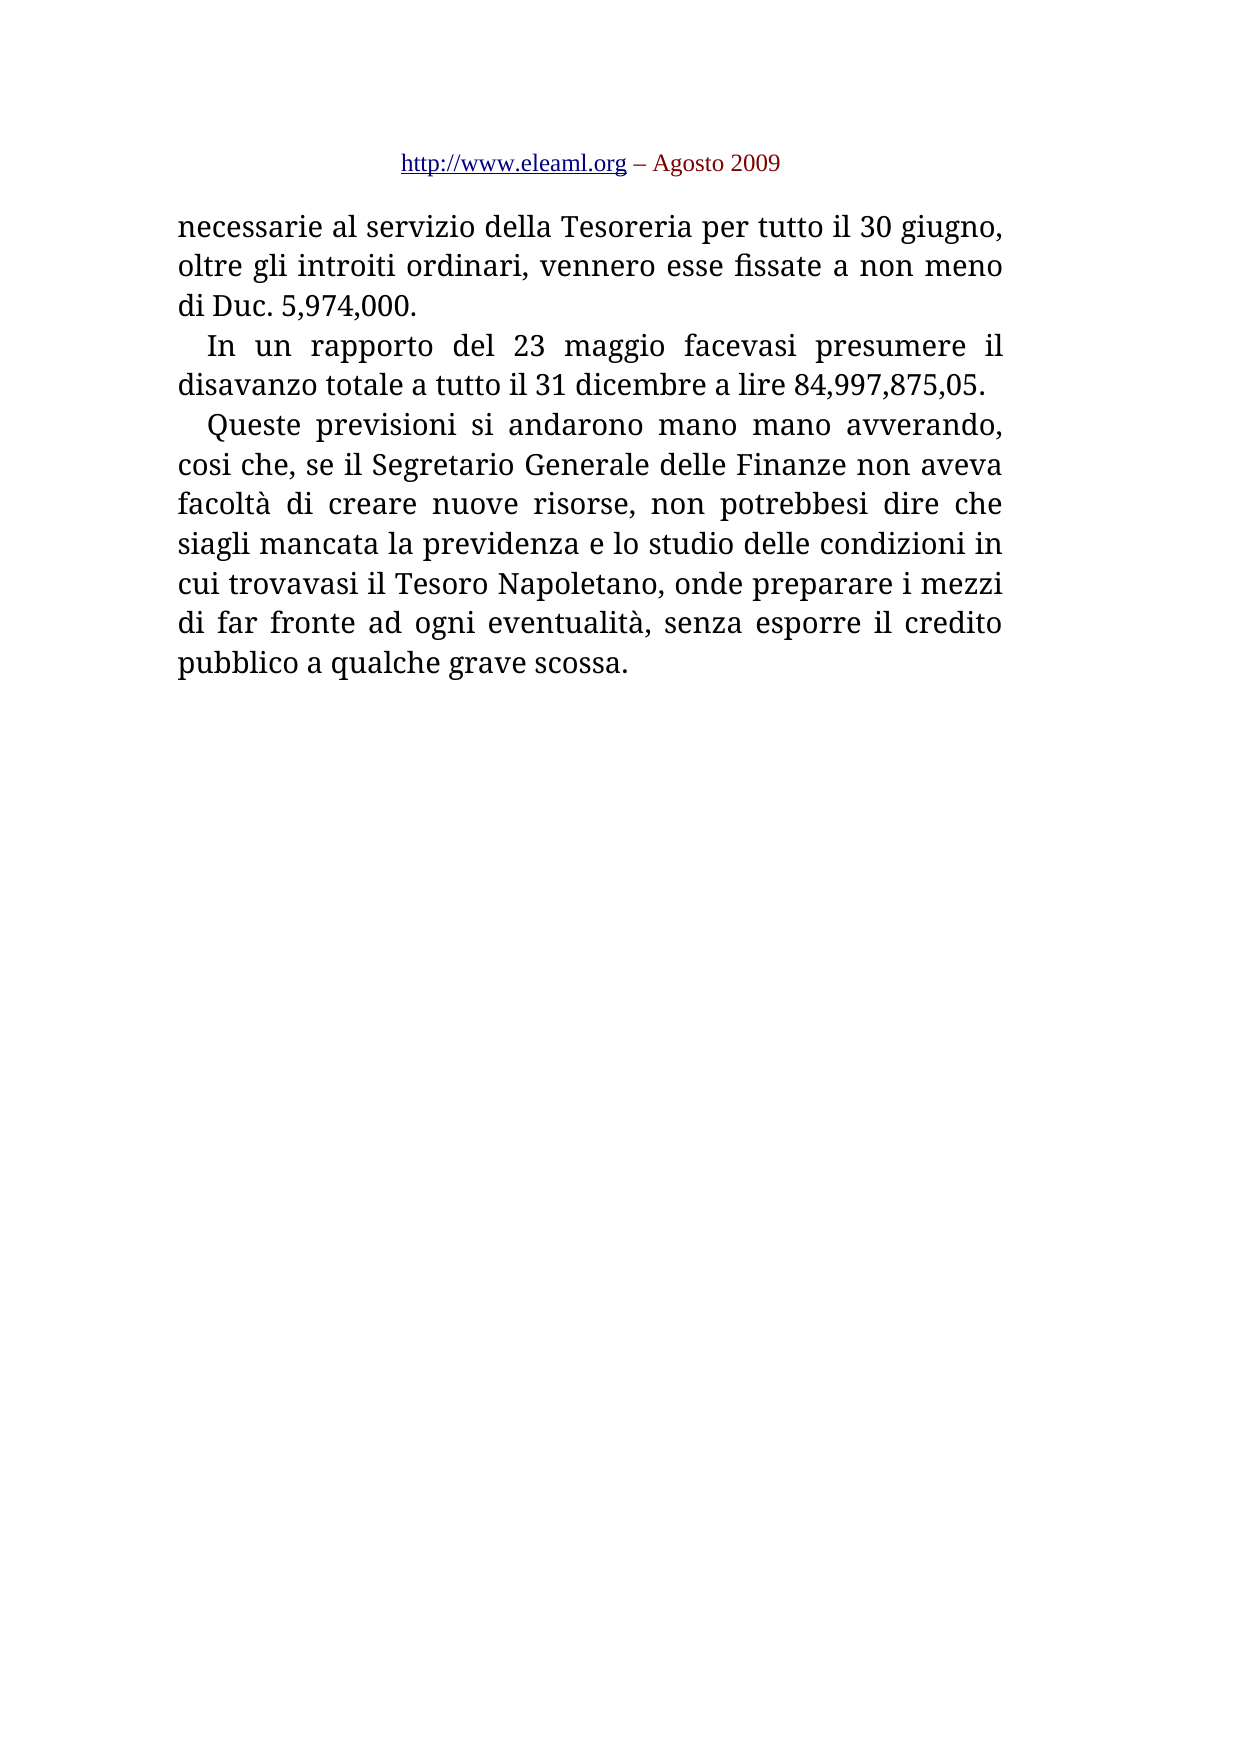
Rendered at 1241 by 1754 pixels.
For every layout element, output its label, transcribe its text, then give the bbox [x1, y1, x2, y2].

text In un rapporto del 23 maggio facevasi presumere il disavanzo totale a tutto il 31 dicembre a lire 84,997,875,05. [177, 325, 1004, 404]
text Queste previsioni si andarono mano mano avverando, cosi che, se il Segretario Generale delle Finanze non aveva facoltà di creare nuove risorse, non potrebbesi dire che siagli mancata la previdenza e lo studio delle condizioni in cui trovavasi il Tesoro Napoletano, onde preparare i mezzi di far fronte ad ogni eventualità, senza esporre il credito pubblico a qualche grave scossa. [177, 404, 1004, 682]
text necessarie al servizio della Tesoreria per tutto il 30 giugno, oltre gli introiti ordinari, vennero esse fissate a non meno di Duc. 5,974,000. [177, 206, 1004, 325]
